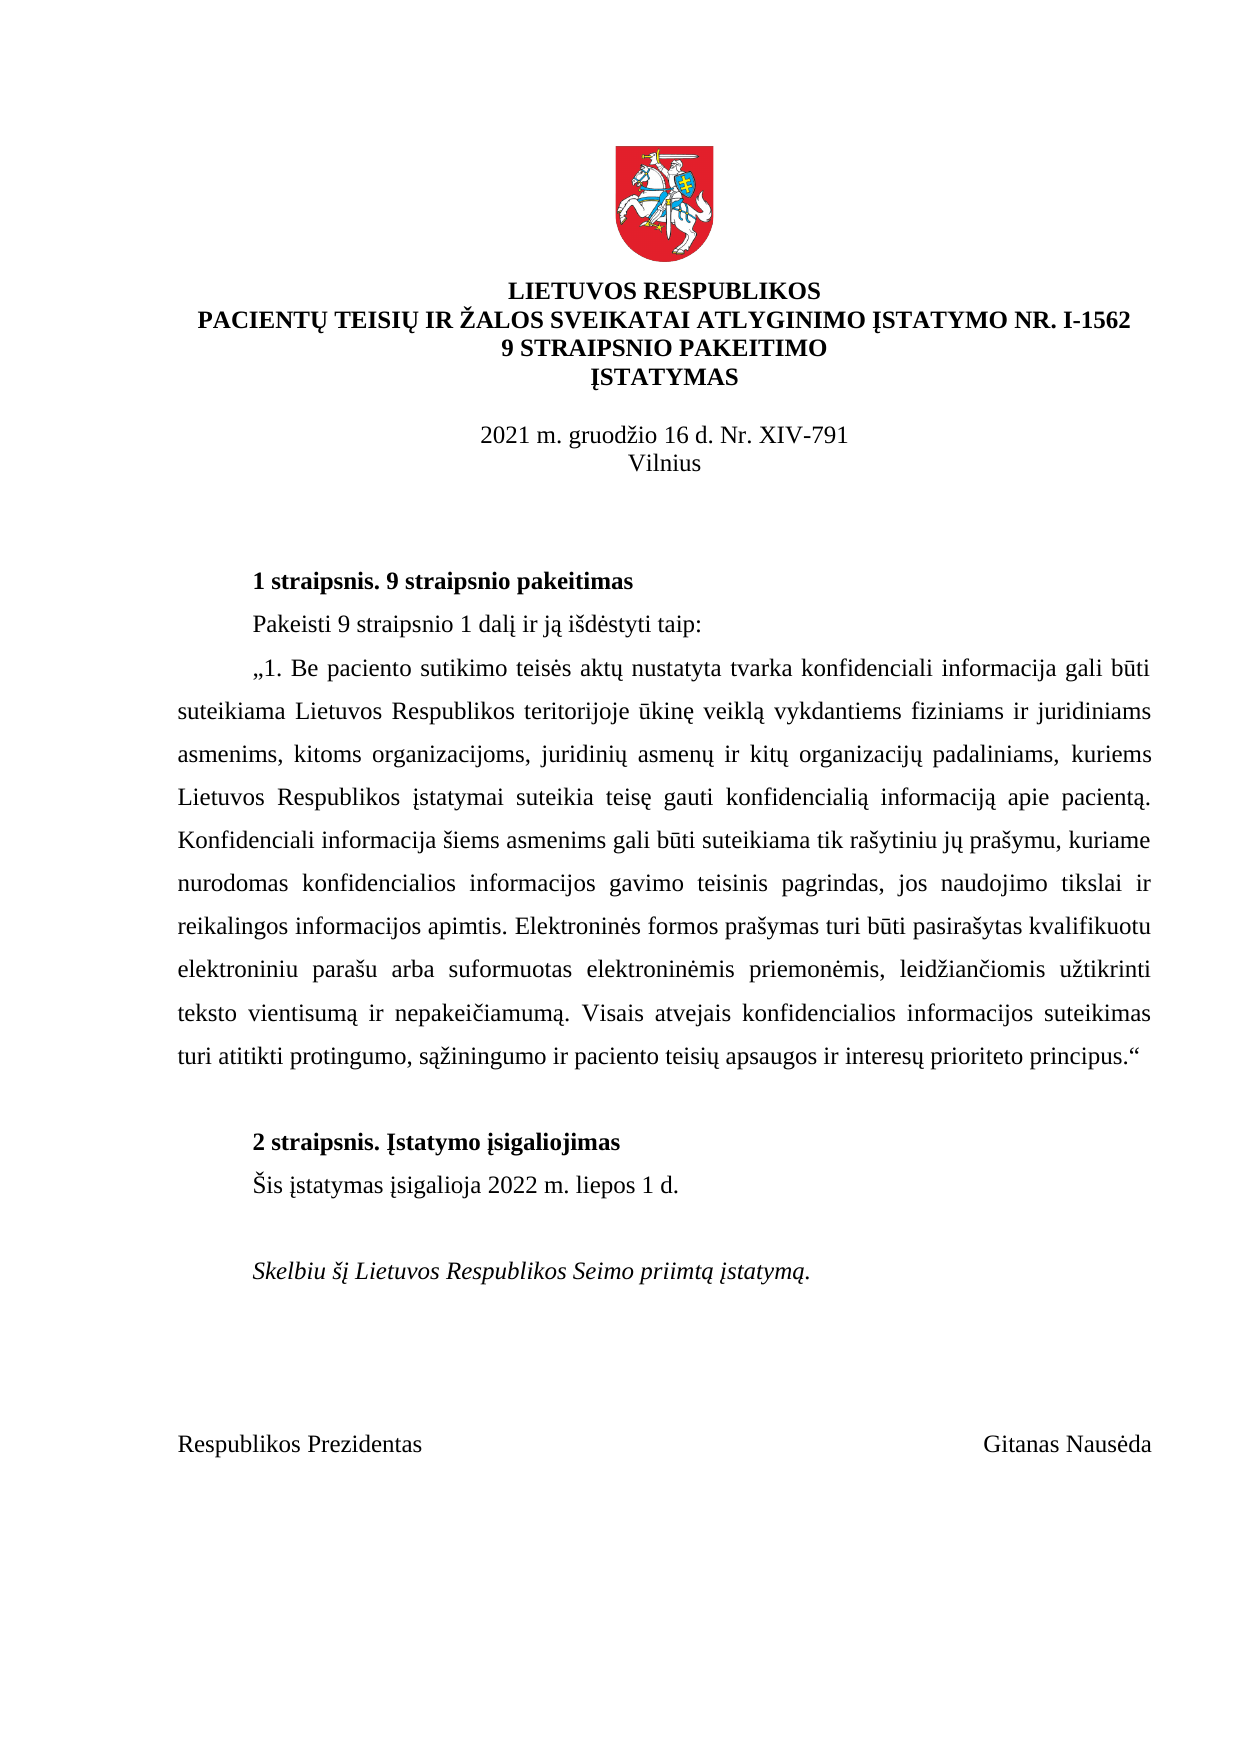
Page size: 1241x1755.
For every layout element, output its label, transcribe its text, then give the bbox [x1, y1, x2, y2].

text LIETUVOS RESPUBLIKOS [177, 276, 1152, 305]
text Vilnius [177, 448, 1152, 477]
text Pakeisti 9 straipsnio 1 dalį ir ją išdėstyti taip: [177, 609, 1152, 638]
text PACIENTŲ TEISIŲ IR ŽALOS SVEIKATAI ATLYGINIMO ĮSTATYMO NR. I-1562 9 STRAIPSNIO PAKEITIMO [177, 305, 1152, 362]
text 1 straipsnis. 9 straipsnio pakeitimas [177, 566, 1152, 595]
text „1. Be paciento sutikimo teisės aktų nustatyta tvarka konfidenciali informacija gali būti suteikiama Lietuvos Respublikos teritorijoje ūkinę veiklą vykdantiems fiziniams ir juridiniams asmenims, kitoms organizacijoms, juridinių asmenų ir kitų organizacijų padaliniams, kuriems Lietuvos Respublikos įstatymai suteikia teisę gauti konfidencialią informaciją apie pacientą. Konfidenciali informacija šiems asmenims gali būti suteikiama tik rašytiniu jų prašymu, kuriame nurodomas konfidencialios informacijos gavimo teisinis pagrindas, jos naudojimo tikslai ir reikalingos informacijos apimtis. Elektroninės formos prašymas turi būti pasirašytas kvalifikuotu elektroniniu parašu arba suformuotas elektroninėmis priemonėmis, leidžiančiomis užtikrinti teksto vientisumą ir nepakeičiamumą. Visais atvejais konfidencialios informacijos suteikimas turi atitikti protingumo, sąžiningumo ir paciento teisių apsaugos ir interesų prioriteto principus.“ [177, 653, 1152, 1069]
text 2021 m. gruodžio 16 d. Nr. XIV-791 [177, 420, 1152, 448]
text Respublikos Prezidentas Gitanas Nausėda [177, 1429, 1152, 1458]
text ĮSTATYMAS [177, 362, 1152, 391]
text Skelbiu šį Lietuvos Respublikos Seimo priimtą įstatymą. [177, 1256, 1152, 1285]
text 2 straipsnis. Įstatymo įsigaliojimas [177, 1127, 1152, 1156]
text Šis įstatymas įsigalioja 2022 m. liepos 1 d. [177, 1170, 1152, 1199]
